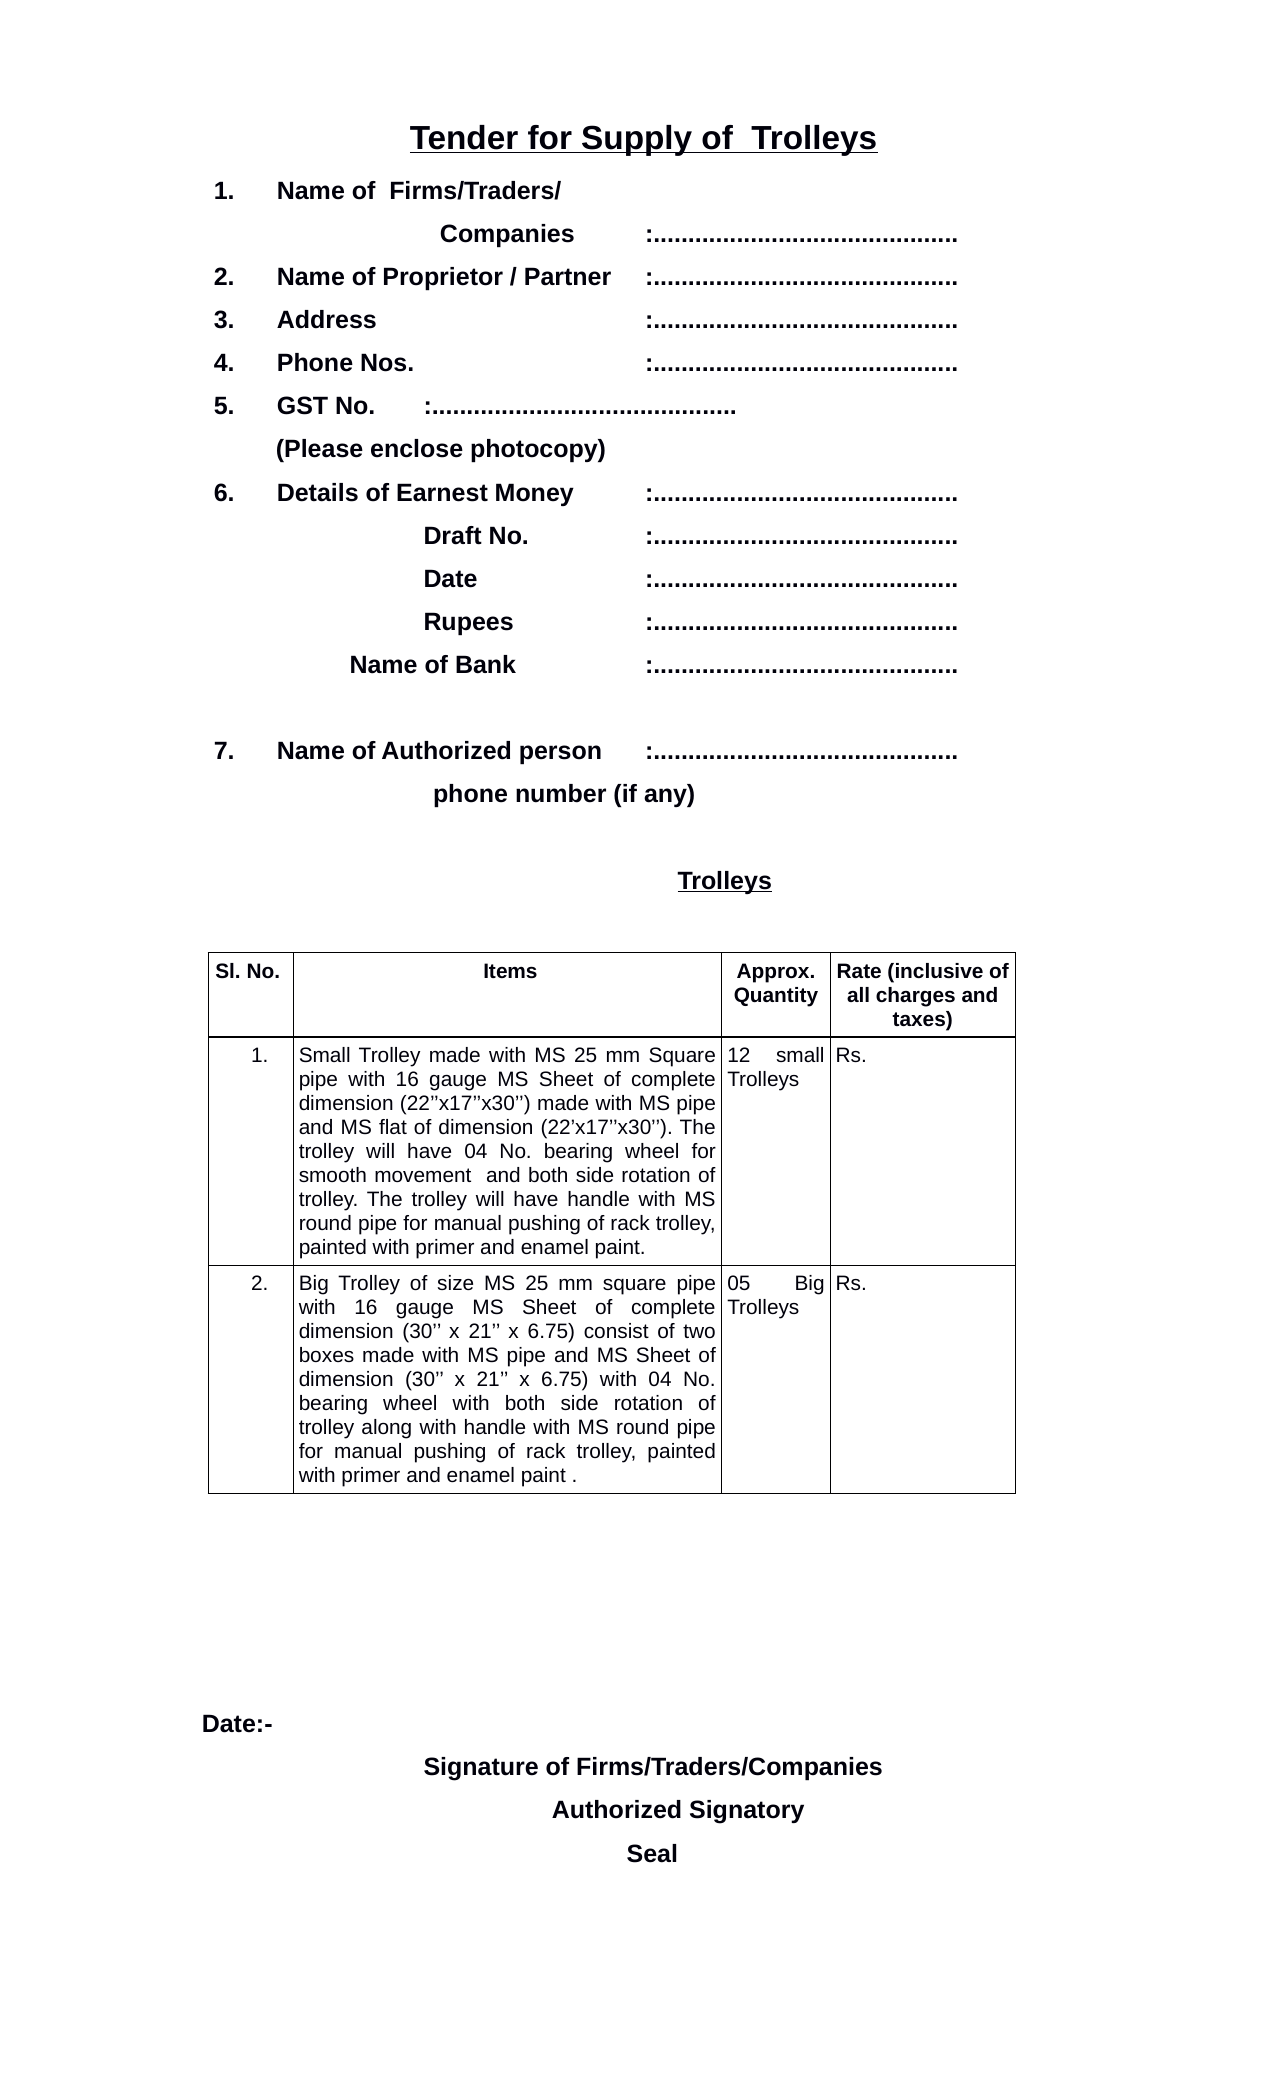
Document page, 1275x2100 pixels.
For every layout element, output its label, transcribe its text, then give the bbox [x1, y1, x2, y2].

text Seal [202, 1839, 1003, 1867]
table_header Items [294, 953, 721, 1036]
table_cell Rs. [831, 1038, 1015, 1264]
list Name of Authorized person :............................................ [213, 736, 1085, 765]
table_header Approx. Quantity [722, 953, 830, 1036]
list Phone Nos. :............................................ [213, 348, 1085, 377]
text Companies :............................................ [363, 219, 1085, 248]
table_cell Big Trolley of size MS 25 mm square pipe with 16 gauge MS Sheet of complete dimension (30’’ x 21’’ x 6.75) consist of two boxes made with MS pipe and MS Sheet of dimension (30’’ x 21’’ x 6.75) with 04 No. bearing wheel with both side rotation of trolley along with handle with MS round pipe for manual pushing of rack trolley, painted with primer and enamel paint . [294, 1266, 721, 1493]
text (Please enclose photocopy) [213, 434, 1085, 463]
text phone number (if any) [363, 779, 1085, 808]
text Tender for Supply of Trolleys [202, 118, 1085, 157]
text Date :............................................ [213, 564, 1085, 593]
table_cell [209, 1038, 293, 1264]
text Draft No. :............................................ [213, 521, 1085, 549]
list Name of Firms/Traders/ [213, 176, 1085, 204]
text Rupees :............................................ [213, 607, 1085, 636]
table_header Sl. No. [209, 953, 293, 1036]
text Name of Bank :............................................ [213, 650, 1085, 679]
table_cell Small Trolley made with MS 25 mm Square pipe with 16 gauge MS Sheet of complete dimension (22’’x17’’x30’’) made with MS pipe and MS flat of dimension (22’x17’’x30’’). The trolley will have 04 No. bearing wheel for smooth movement and both side rotation of trolley. The trolley will have handle with MS round pipe for manual pushing of rack trolley, painted with primer and enamel paint. [294, 1038, 721, 1264]
list Name of Proprietor / Partner :............................................ [213, 262, 1085, 291]
list Address :............................................ [213, 305, 1085, 334]
table_cell 05 Big Trolleys [722, 1266, 830, 1493]
list Details of Earnest Money :............................................ [213, 478, 1085, 506]
table_cell [209, 1266, 293, 1493]
table_header Rate (inclusive of all charges and taxes) [831, 953, 1015, 1036]
list GST No. :............................................ [213, 391, 1085, 420]
text Trolleys [363, 866, 1085, 894]
table_cell 12 small Trolleys [722, 1038, 830, 1264]
table_cell Rs. [831, 1266, 1015, 1493]
text Date:- Signature of Firms/Traders/Companies Authorized Signatory [202, 1709, 1003, 1824]
